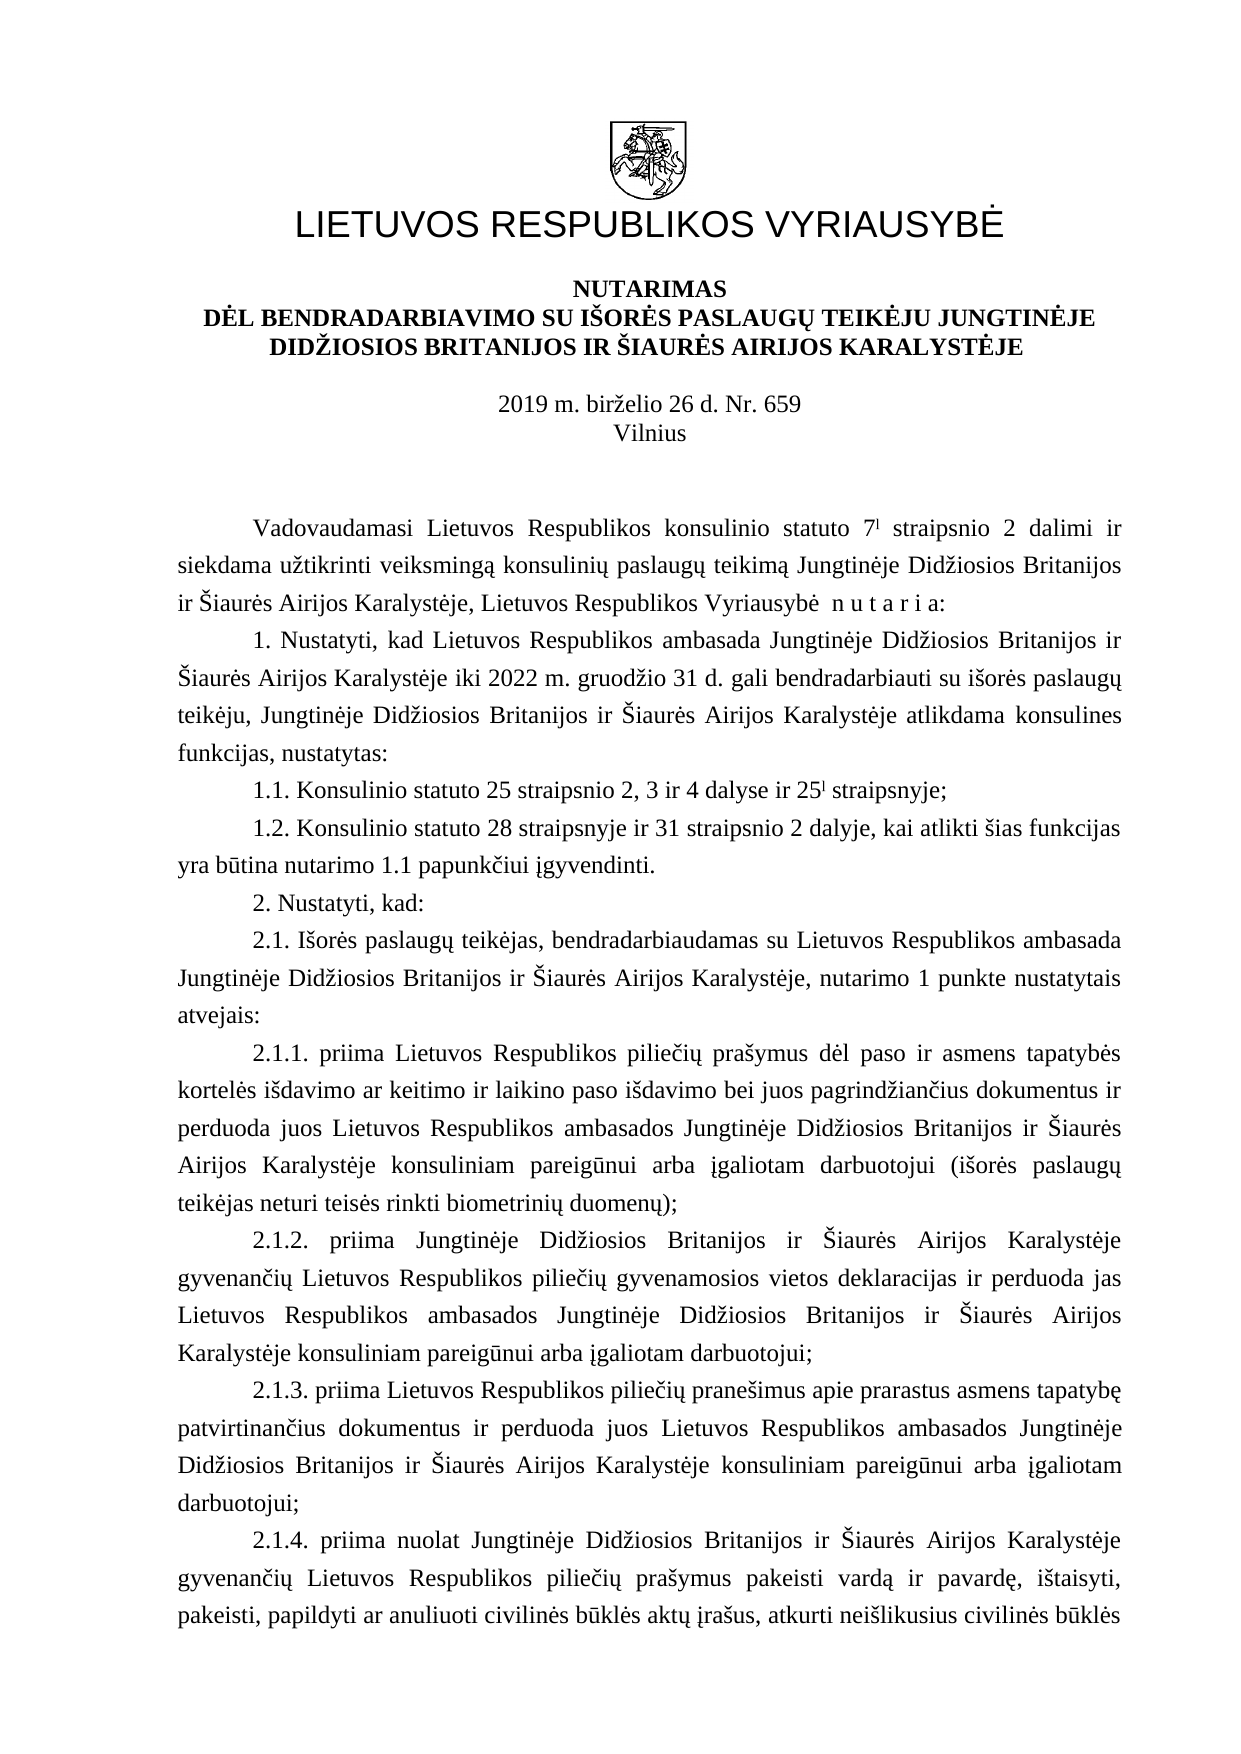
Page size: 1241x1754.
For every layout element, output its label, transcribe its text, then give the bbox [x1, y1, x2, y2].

text 2019 m. birželio 26 d. Nr. 659 [177, 389, 1122, 418]
text 1. Nustatyti, kad Lietuvos Respublikos ambasada Jungtinėje Didžiosios Britanijos ir Šiaurės Airijos Karalystėje iki 2022 m. gruodžio 31 d. gali bendradarbiauti su išorės paslaugų teikėju, Jungtinėje Didžiosios Britanijos ir Šiaurės Airijos Karalystėje atlikdama konsulines funkcijas, nustatytas: [177, 617, 1122, 767]
text Vilnius [177, 418, 1122, 447]
text 2.1.3. priima Lietuvos Respublikos piliečių pranešimus apie prarastus asmens tapatybę patvirtinančius dokumentus ir perduoda juos Lietuvos Respublikos ambasados Jungtinėje Didžiosios Britanijos ir Šiaurės Airijos Karalystėje konsuliniam pareigūnui arba įgaliotam darbuotojui; [177, 1367, 1122, 1517]
text Lietuvos Respublikos Vyriausybė [177, 202, 1122, 246]
text 1.1. Konsulinio statuto 25 straipsnio 2, 3 ir 4 dalyse ir 25ˡ straipsnyje; [177, 767, 1122, 804]
text DĖL BENDRADARBIAVIMO SU IŠORĖS PASLAUGŲ TEIKĖJU JUNGTINĖJE DIDŽIOSIOS BRITANIJOS IR ŠIAURĖS AIRIJOS KARALYSTĖJE [177, 303, 1122, 361]
text Vadovaudamasi Lietuvos Respublikos konsulinio statuto 7ˡ straipsnio 2 dalimi ir siekdama užtikrinti veiksmingą konsulinių paslaugų teikimą Jungtinėje Didžiosios Britanijos ir Šiaurės Airijos Karalystėje, Lietuvos Respublikos Vyriausybė n u t a r i a: [177, 504, 1122, 617]
text 1.2. Konsulinio statuto 28 straipsnyje ir 31 straipsnio 2 dalyje, kai atlikti šias funkcijas yra būtina nutarimo 1.1 papunkčiui įgyvendinti. [177, 804, 1122, 879]
text 2.1.4. priima nuolat Jungtinėje Didžiosios Britanijos ir Šiaurės Airijos Karalystėje gyvenančių Lietuvos Respublikos piliečių prašymus pakeisti vardą ir pavardę, ištaisyti, pakeisti, papildyti ar anuliuoti civilinės būklės aktų įrašus, atkurti neišlikusius civilinės būklės [177, 1517, 1122, 1629]
text 2.1. Išorės paslaugų teikėjas, bendradarbiaudamas su Lietuvos Respublikos ambasada Jungtinėje Didžiosios Britanijos ir Šiaurės Airijos Karalystėje, nutarimo 1 punkte nustatytais atvejais: [177, 917, 1122, 1029]
text nutarimas [177, 274, 1122, 303]
text 2.1.1. priima Lietuvos Respublikos piliečių prašymus dėl paso ir asmens tapatybės kortelės išdavimo ar keitimo ir laikino paso išdavimo bei juos pagrindžiančius dokumentus ir perduoda juos Lietuvos Respublikos ambasados Jungtinėje Didžiosios Britanijos ir Šiaurės Airijos Karalystėje konsuliniam pareigūnui arba įgaliotam darbuotojui (išorės paslaugų teikėjas neturi teisės rinkti biometrinių duomenų); [177, 1029, 1122, 1217]
text 2. Nustatyti, kad: [177, 879, 1122, 917]
text 2.1.2. priima Jungtinėje Didžiosios Britanijos ir Šiaurės Airijos Karalystėje gyvenančių Lietuvos Respublikos piliečių gyvenamosios vietos deklaracijas ir perduoda jas Lietuvos Respublikos ambasados Jungtinėje Didžiosios Britanijos ir Šiaurės Airijos Karalystėje konsuliniam pareigūnui arba įgaliotam darbuotojui; [177, 1217, 1122, 1367]
